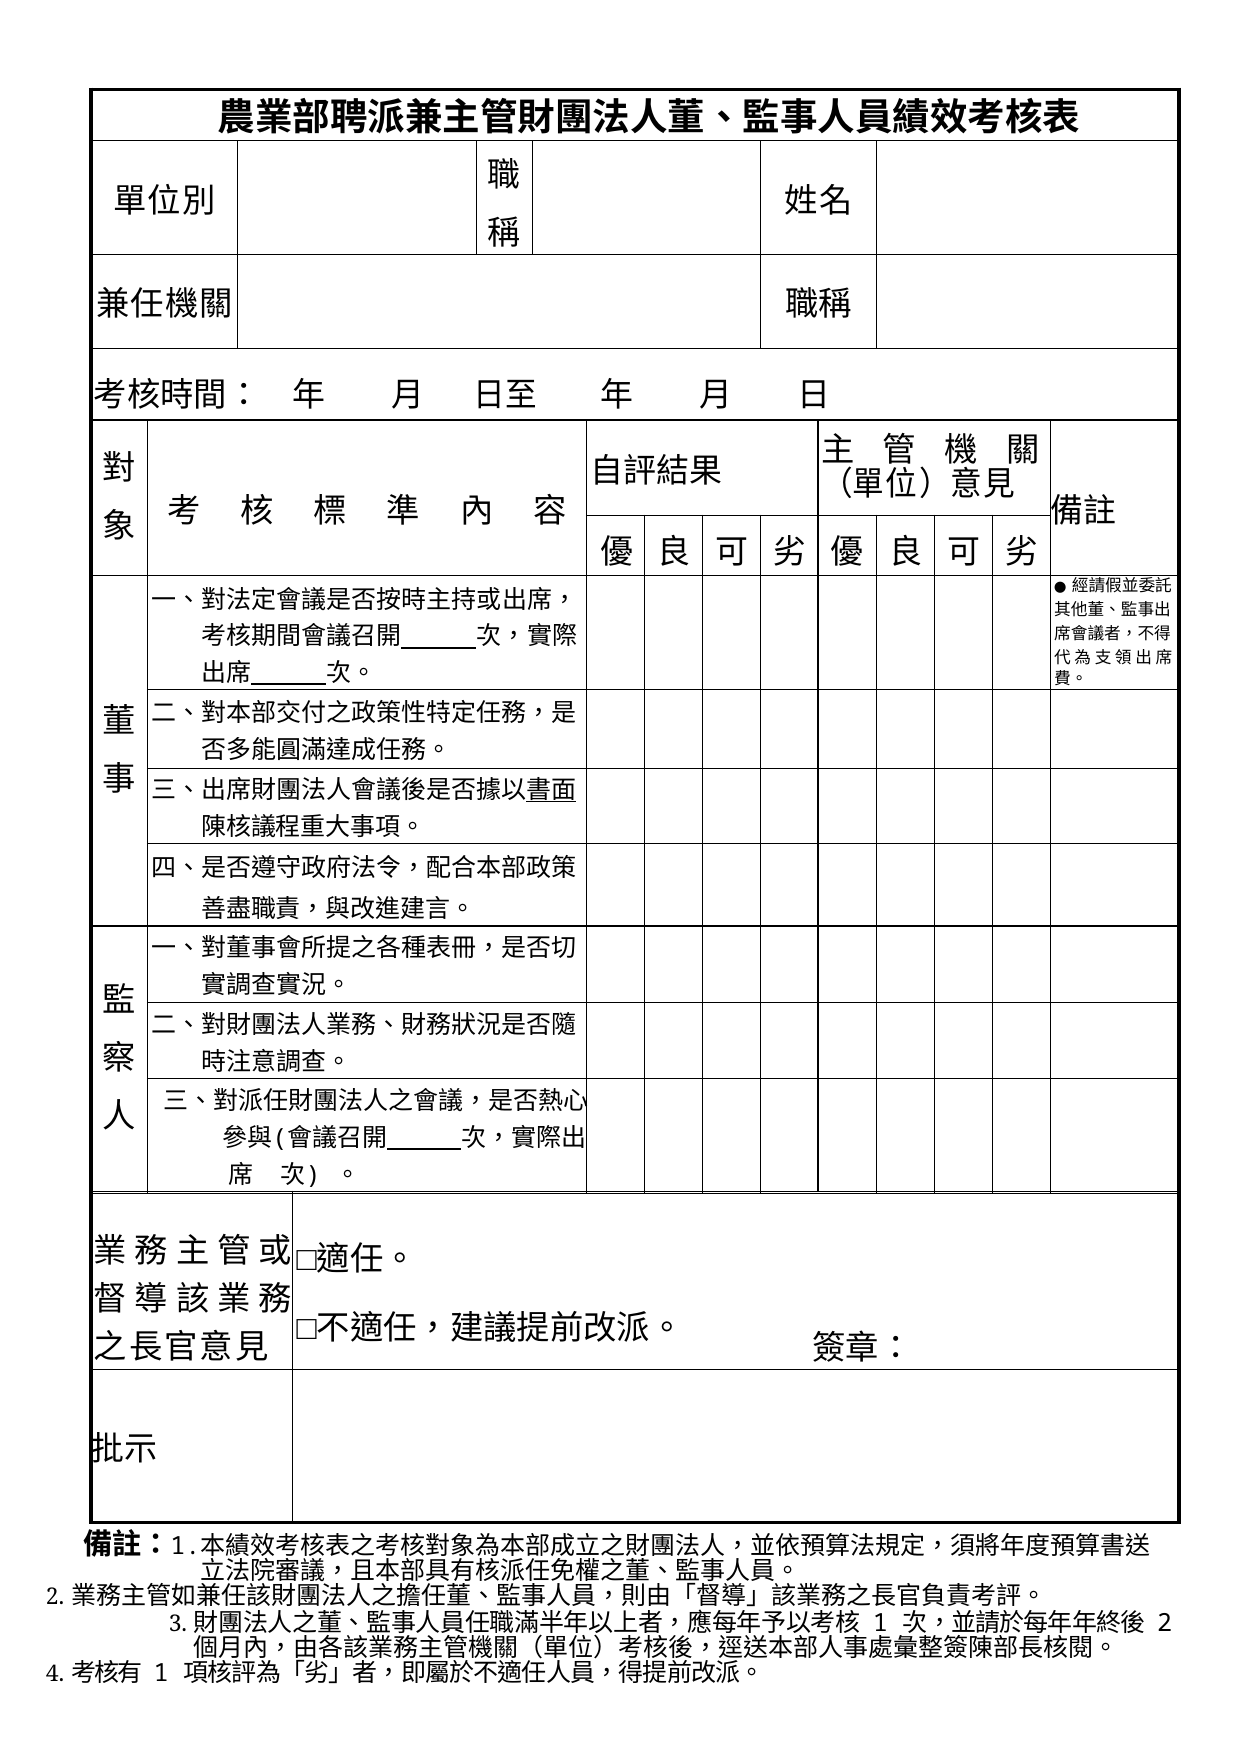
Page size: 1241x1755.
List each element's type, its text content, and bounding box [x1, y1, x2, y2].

table_cell [934, 1194, 992, 1369]
table_cell [993, 844, 1050, 925]
table_cell 經請假並委託 其他董、監事出席會議者，不得代為支領出席 費。 [1051, 576, 1177, 688]
table_cell 一、對法定會議是否按時主持或出席， 考核期間會議召開 次，實際出席 次。 [148, 576, 586, 688]
table_cell 兼任機關 [93, 255, 237, 348]
table_cell [703, 1003, 760, 1078]
list 財團法人之董、監事人員任職滿半年以上者，應每年予以考核 1 次，並請於每年年終後 2 個月內，由各該業務主管機關（單位）考核後，逕送本部人事處彙整簽陳部長核閱。 [168, 1612, 1188, 1662]
table_cell [935, 769, 992, 842]
table_cell [703, 844, 760, 925]
table_cell [819, 1079, 876, 1191]
table_cell 可 [935, 516, 992, 574]
table_cell [877, 844, 934, 925]
table_cell [587, 1003, 644, 1078]
table_cell [1051, 769, 1177, 842]
table_cell [819, 576, 876, 688]
table_cell 二、對財團法人業務、財務狀況是否隨 時注意調查。 [148, 1003, 586, 1078]
table_cell [645, 769, 702, 842]
table_cell 可 [703, 516, 760, 574]
table_cell [877, 690, 934, 768]
table_cell 自評結果 [587, 421, 817, 514]
table_cell [992, 1194, 1050, 1369]
table_cell 董事 [93, 576, 147, 925]
table_cell [645, 1003, 702, 1078]
table_cell 考核時間： [93, 349, 292, 419]
table_cell [533, 141, 760, 254]
table_cell [819, 844, 876, 925]
list 業務主管如兼任該財團法人之擔任董、監事人員，則由「督導」該業務之長官負責考評。 [46, 1584, 1199, 1609]
table_cell [761, 769, 817, 842]
table_cell 優 [819, 516, 876, 574]
table_cell [761, 1079, 817, 1191]
table_cell 單位別 [93, 141, 237, 254]
table_cell [238, 255, 760, 348]
table_cell [645, 927, 702, 1002]
table_cell [877, 1003, 934, 1078]
table_cell [877, 255, 1177, 348]
table_cell [935, 844, 992, 925]
table_cell [587, 690, 644, 768]
table_cell [819, 769, 876, 842]
table_cell [993, 576, 1050, 688]
table_cell [703, 576, 760, 688]
table_cell 批示 [93, 1370, 292, 1521]
table_cell [293, 1370, 1177, 1521]
table_cell [877, 576, 934, 688]
table_cell [714, 1194, 760, 1369]
table_cell [703, 1079, 760, 1191]
table_cell [587, 576, 644, 688]
table_cell 年 月 日至 年 月 日 [293, 349, 1177, 419]
table_cell 劣 [993, 516, 1050, 574]
table_cell 姓名 [761, 141, 876, 254]
table_cell [1051, 927, 1177, 1002]
table_cell [935, 927, 992, 1002]
table_cell [935, 1079, 992, 1191]
table_cell 職稱 [761, 255, 876, 348]
table_cell [993, 1003, 1050, 1078]
table_cell [587, 769, 644, 842]
table_cell [761, 927, 817, 1002]
table_cell [703, 690, 760, 768]
table_cell [238, 141, 476, 254]
table_cell [645, 844, 702, 925]
table_cell [645, 690, 702, 768]
table_cell [877, 1079, 934, 1191]
table_cell [819, 927, 876, 1002]
table_cell [877, 927, 934, 1002]
table_cell 備註 [1051, 421, 1177, 574]
table_cell [587, 927, 644, 1002]
table_cell 業務主管或督導該業務之長官意見 [93, 1194, 292, 1369]
table_cell [703, 927, 760, 1002]
table_cell 三、出席財團法人會議後是否據以書面 陳核議程重大事項。 [148, 769, 586, 842]
table_cell 考核標準內容 [148, 421, 586, 574]
table_cell [877, 769, 934, 842]
table_cell [993, 927, 1050, 1002]
table_cell [587, 1079, 644, 1191]
table_cell 四、是否遵守政府法令，配合本部政策 善盡職責，與改進建言。 [148, 844, 586, 925]
table_cell [993, 1079, 1050, 1191]
table_cell [1051, 690, 1177, 768]
table_cell [819, 690, 876, 768]
table_cell 劣 [761, 516, 817, 574]
table_cell [993, 769, 1050, 842]
table_cell 三、對派任財團法人之會議，是否熱心 參與(會議召開 次，實際出 席 次) 。 [148, 1079, 586, 1191]
table_cell [935, 1003, 992, 1078]
table_cell [935, 576, 992, 688]
table_cell [1051, 844, 1177, 925]
table_cell 監察人 [93, 927, 147, 1191]
table_cell 二、對本部交付之政策性特定任務，是 否多能圓滿達成任務。 [148, 690, 586, 768]
table_cell [645, 576, 702, 688]
table_cell [1050, 1194, 1114, 1369]
table_cell [761, 576, 817, 688]
table_cell 主 管 機 關 （單位）意見 [819, 421, 1050, 514]
table_cell [761, 844, 817, 925]
table_cell 一、對董事會所提之各種表冊，是否切 實調查實況。 [148, 927, 586, 1002]
table_cell [935, 690, 992, 768]
text 備註：1.本績效考核表之考核對象為本部成立之財團法人，並依預算法規定，須將年度預算書送立法院審議，且本部具有核派任免權之董、監事人員。 [83, 1534, 1171, 1584]
table_cell [703, 769, 760, 842]
table_cell 職 稱 [477, 141, 532, 254]
table_cell [877, 141, 1177, 254]
table_cell [645, 1079, 702, 1191]
list 考核有 1 項核評為「劣」者，即屬於不適任人員，得提前改派。 [46, 1662, 1199, 1687]
table_cell 對象 [93, 421, 147, 574]
table_cell [761, 690, 817, 768]
table_cell 良 [645, 516, 702, 574]
table_cell [1114, 1194, 1177, 1369]
table_cell [993, 690, 1050, 768]
table_cell 簽章： [760, 1194, 934, 1369]
table_cell □適任。 □不適任，建議提前改派。 [293, 1194, 714, 1369]
table_cell [587, 844, 644, 925]
table_cell 良 [877, 516, 934, 574]
table_cell 優 [587, 516, 644, 574]
table_header 農業部聘派兼主管財團法人董、監事人員績效考核表 [93, 91, 1177, 140]
table_cell [819, 1003, 876, 1078]
table_cell [761, 1003, 817, 1078]
table_cell [1051, 1079, 1177, 1191]
table_cell [1051, 1003, 1177, 1078]
